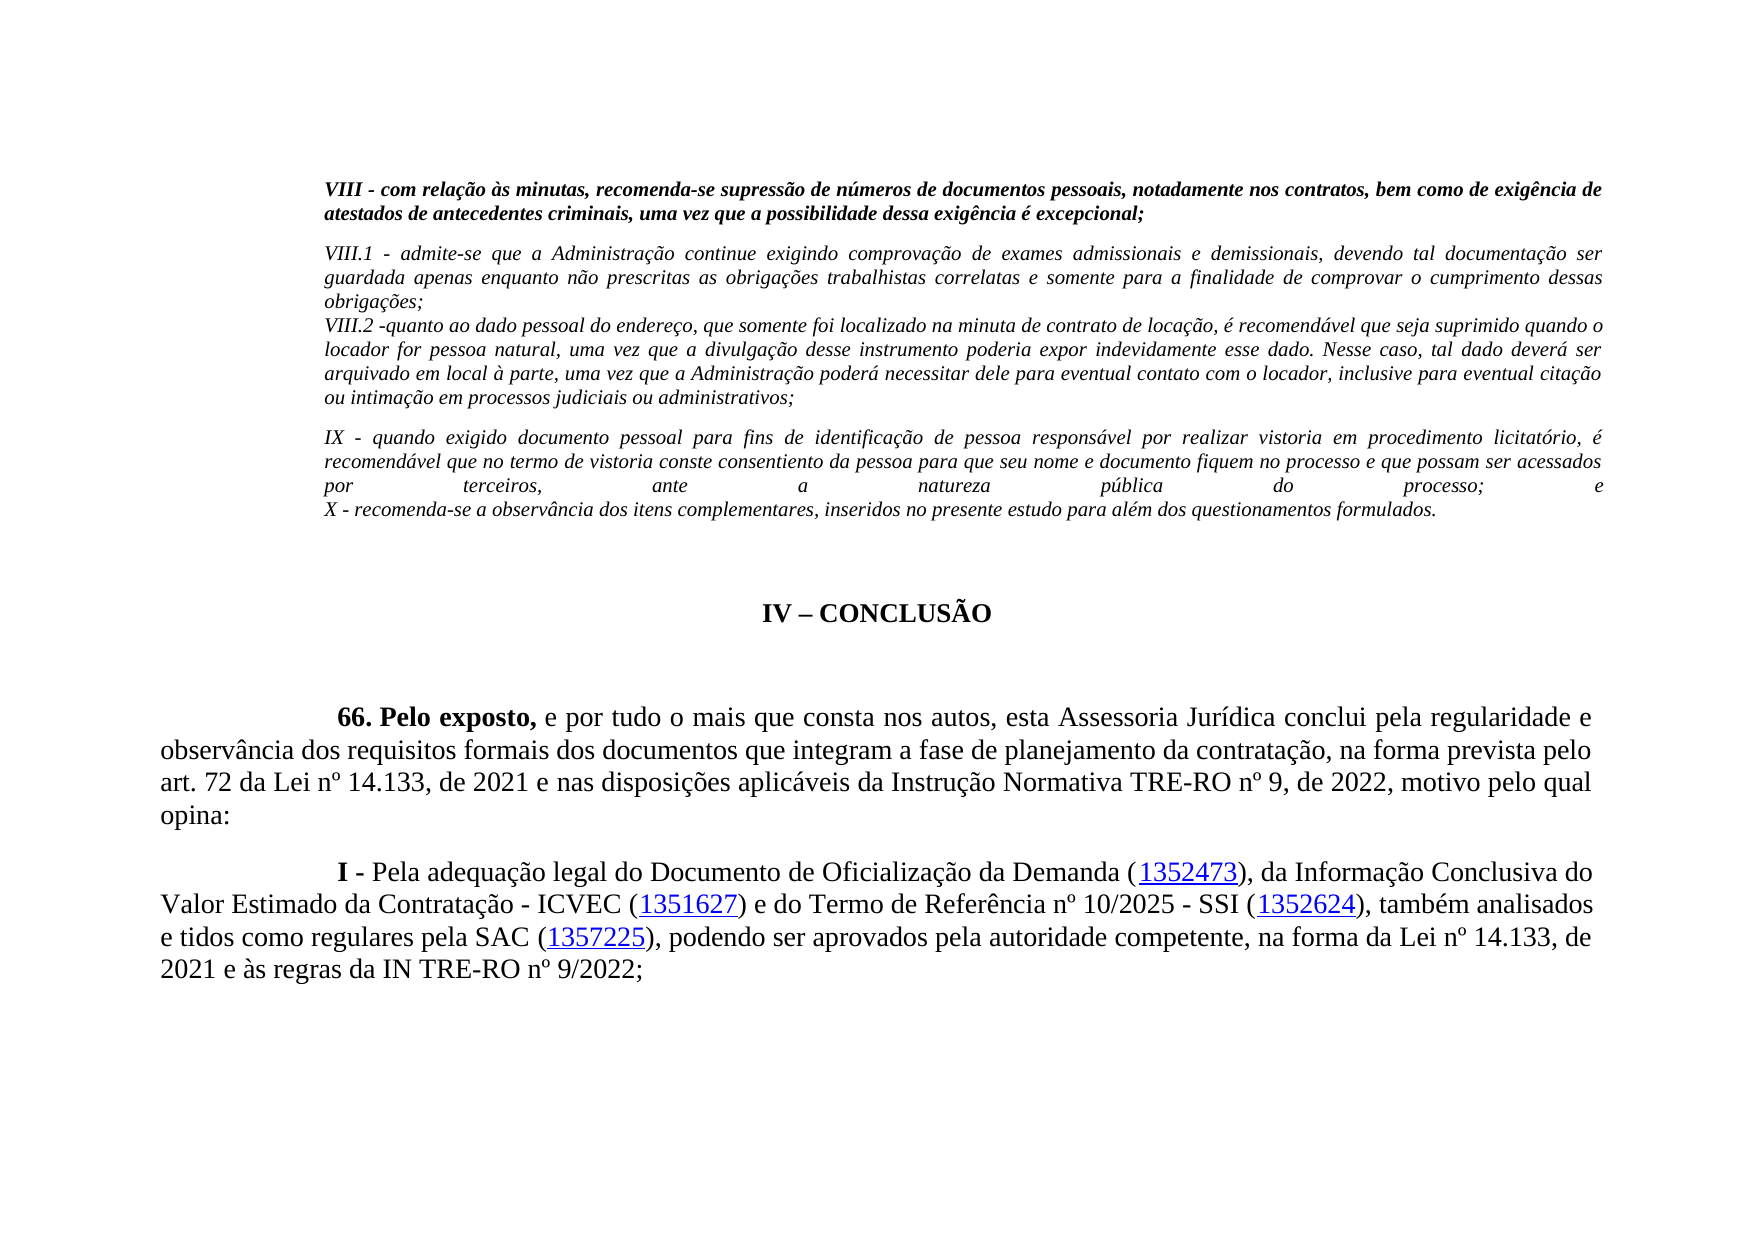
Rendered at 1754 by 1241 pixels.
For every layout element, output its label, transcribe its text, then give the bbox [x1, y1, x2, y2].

text IV – CONCLUSÃO [148, 597, 1606, 628]
text VIII.1 - admite-se que a Administração continue exigindo comprovação de exames admissionais e demissionais, devendo tal documentação ser guardada apenas enquanto não prescritas as obrigações trabalhistas correlatas e somente para a finalidade de comprovar o cumprimento dessas obrigações; VIII.2 -quanto ao dado pessoal do endereço, que somente foi localizado na minuta de contrato de locação, é recomendável que seja suprimido quando o locador for pessoa natural, uma vez que a divulgação desse instrumento poderia expor indevidamente esse dado. Nesse caso, tal dado deverá ser arquivado em local à parte, uma vez que a Administração poderá necessitar dele para eventual contato com o locador, inclusive para eventual citação ou intimação em processos judiciais ou administrativos; [324, 241, 1606, 409]
text IX - quando exigido documento pessoal para fins de identificação de pessoa responsável por realizar vistoria em procedimento licitatório, é recomendável que no termo de vistoria conste consentiento da pessoa para que seu nome e documento fiquem no processo e que possam ser acessados por terceiros, ante a natureza pública do processo; e X - recomenda-se a observância dos itens complementares, inseridos no presente estudo para além dos questionamentos formulados. [324, 425, 1606, 521]
text VIII - com relação às minutas, recomenda-se supressão de números de documentos pessoais, notadamente nos contratos, bem como de exigência de atestados de antecedentes criminais, uma vez que a possibilidade dessa exigência é excepcional; [324, 177, 1606, 225]
text 66. Pelo exposto, e por tudo o mais que consta nos autos, esta Assessoria Jurídica conclui pela regularidade e observância dos requisitos formais dos documentos que integram a fase de planejamento da contratação, na forma prevista pelo art. 72 da Lei nº 14.133, de 2021 e nas disposições aplicáveis da Instrução Normativa TRE-RO nº 9, de 2022, motivo pelo qual opina: [160, 701, 1594, 830]
text I - Pela adequação legal do Documento de Oficialização da Demanda (1352473), da Informação Conclusiva do Valor Estimado da Contratação - ICVEC (1351627) e do Termo de Referência nº 10/2025 - SSI (1352624), também analisados e tidos como regulares pela SAC (1357225), podendo ser aprovados pela autoridade competente, na forma da Lei nº 14.133, de 2021 e às regras da IN TRE-RO nº 9/2022; [160, 855, 1594, 985]
